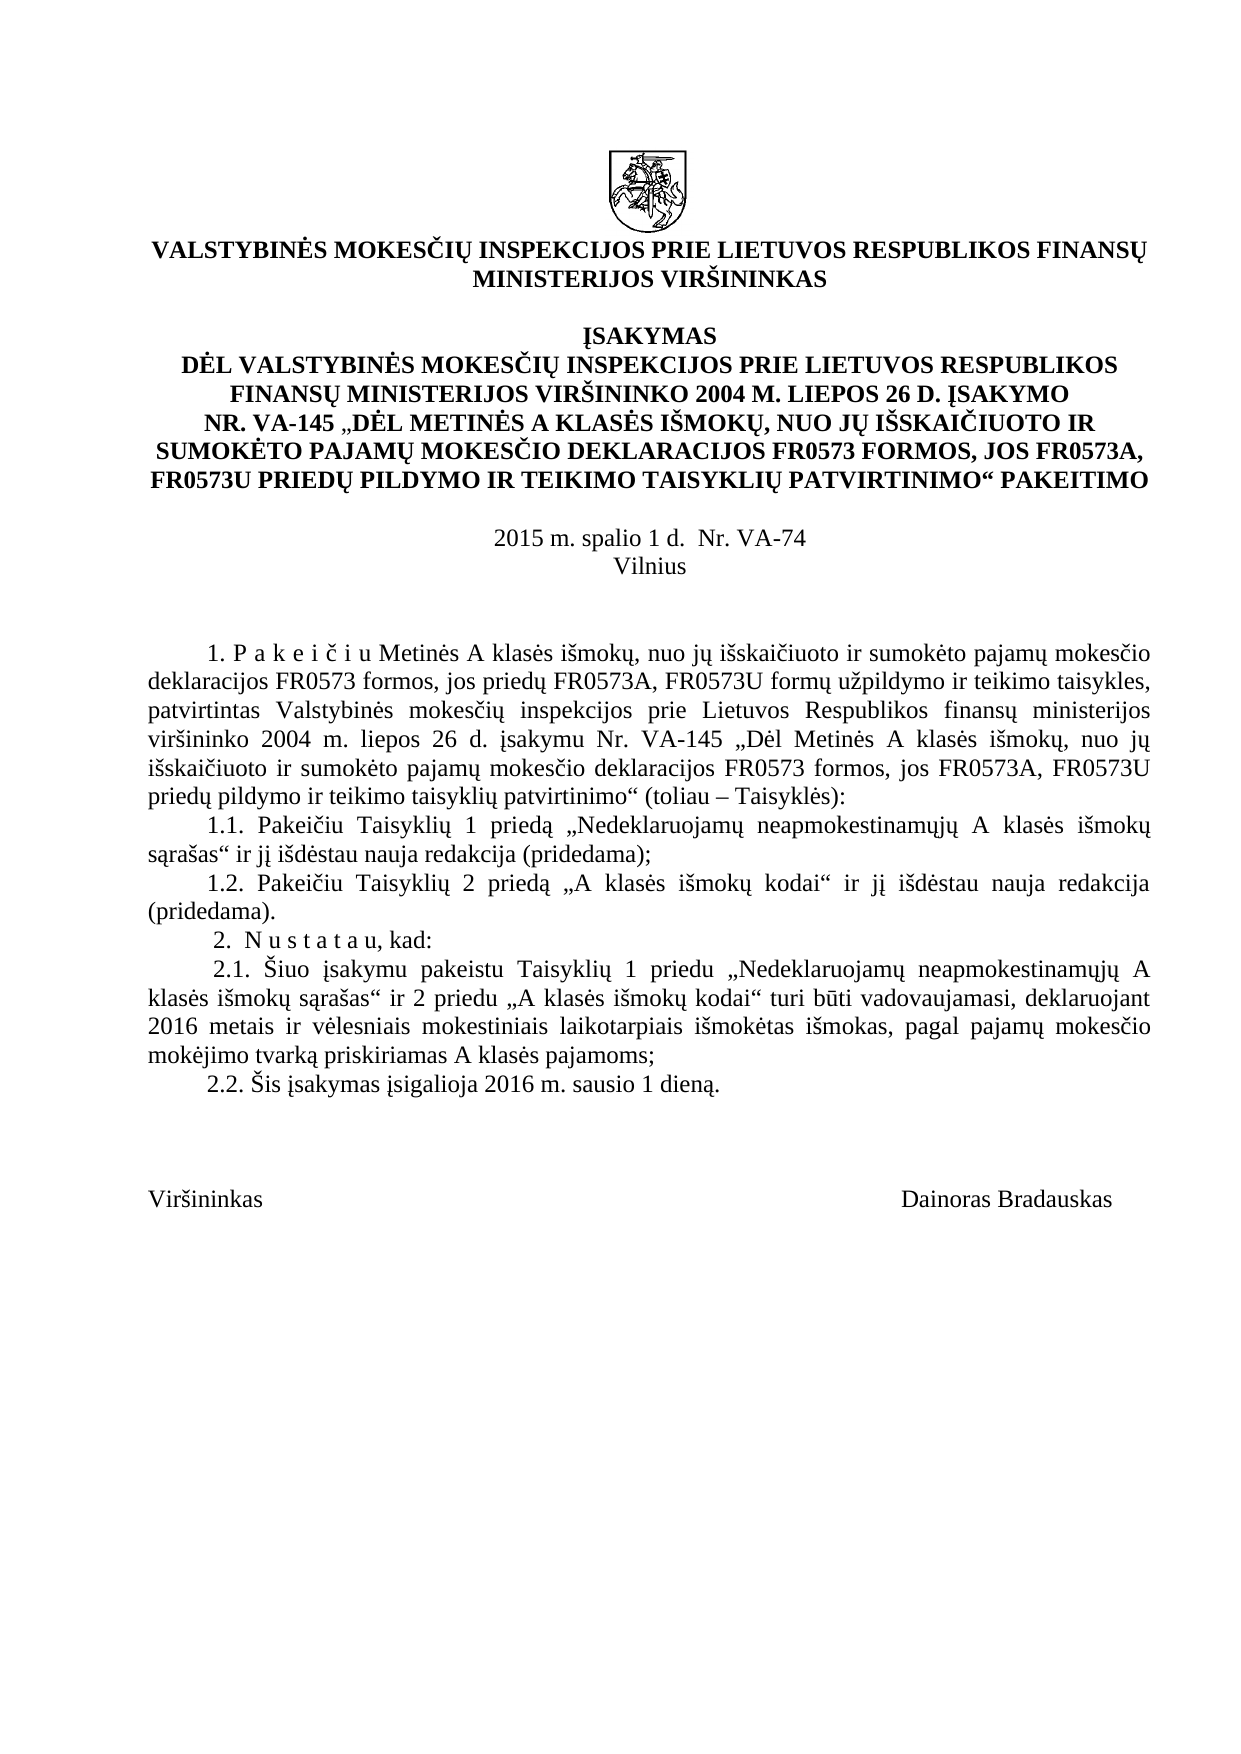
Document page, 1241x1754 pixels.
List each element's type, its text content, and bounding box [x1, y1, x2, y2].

text 1.1. Pakeičiu Taisyklių 1 priedą „Nedeklaruojamų neapmokestinamųjų A klasės išmokų sąrašas“ ir jį išdėstau nauja redakcija (pridedama); [148, 810, 1152, 868]
text 1. P a k e i č i u Metinės A klasės išmokų, nuo jų išskaičiuoto ir sumokėto pajamų mokesčio deklaracijos FR0573 formos, jos priedų FR0573A, FR0573U formų užpildymo ir teikimo taisykles, patvirtintas Valstybinės mokesčių inspekcijos prie Lietuvos Respublikos finansų ministerijos viršininko 2004 m. liepos 26 d. įsakymu Nr. VA-145 „Dėl Metinės A klasės išmokų, nuo jų išskaičiuoto ir sumokėto pajamų mokesčio deklaracijos FR0573 formos, jos FR0573A, FR0573U priedų pildymo ir teikimo taisyklių patvirtinimo“ (toliau – Taisyklės): [148, 638, 1152, 810]
text ĮSAKYMAS [148, 321, 1152, 350]
text Vilnius [148, 551, 1152, 580]
text NR. VA-145 „DĖL METINĖS A KLASĖS IŠMOKŲ, NUO JŲ IŠSKAIČIUOTO IR SUMOKĖTO PAJAMŲ MOKESČIO DEKLARACIJOS FR0573 FORMOS, JOS FR0573A, FR0573U PRIEDŲ PILDYMO IR TEIKIMO TAISYKLIŲ PATVIRTINIMO“ PAKEITIMO [148, 408, 1152, 494]
text Viršininkas Dainoras Bradauskas [148, 1184, 1152, 1213]
text 2.1. Šiuo įsakymu pakeistu Taisyklių 1 priedu „Nedeklaruojamų neapmokestinamųjų A klasės išmokų sąrašas“ ir 2 priedu „A klasės išmokų kodai“ turi būti vadovaujamasi, deklaruojant 2016 metais ir vėlesniais mokestiniais laikotarpiais išmokėtas išmokas, pagal pajamų mokesčio mokėjimo tvarką priskiriamas A klasės pajamoms; [148, 954, 1152, 1069]
text 2015 m. spalio 1 d. Nr. VA-74 [148, 523, 1152, 551]
text 2.2. Šis įsakymas įsigalioja 2016 m. sausio 1 dieną. [148, 1069, 1152, 1098]
text DĖL VALSTYBINĖS MOKESČIŲ INSPEKCIJOS PRIE LIETUVOS RESPUBLIKOS FINANSŲ MINISTERIJOS VIRŠININKO 2004 M. LIEPOS 26 D. ĮSAKYMO [148, 350, 1152, 408]
text VALSTYBINĖS MOKESČIŲ INSPEKCIJOS PRIE LIETUVOS RESPUBLIKOS FINANSŲ MINISTERIJOS VIRŠININKAS [148, 235, 1152, 293]
text 2. N u s t a t a u, kad: [148, 925, 1152, 954]
text 1.2. Pakeičiu Taisyklių 2 priedą „A klasės išmokų kodai“ ir jį išdėstau nauja redakcija (pridedama). [148, 868, 1152, 925]
